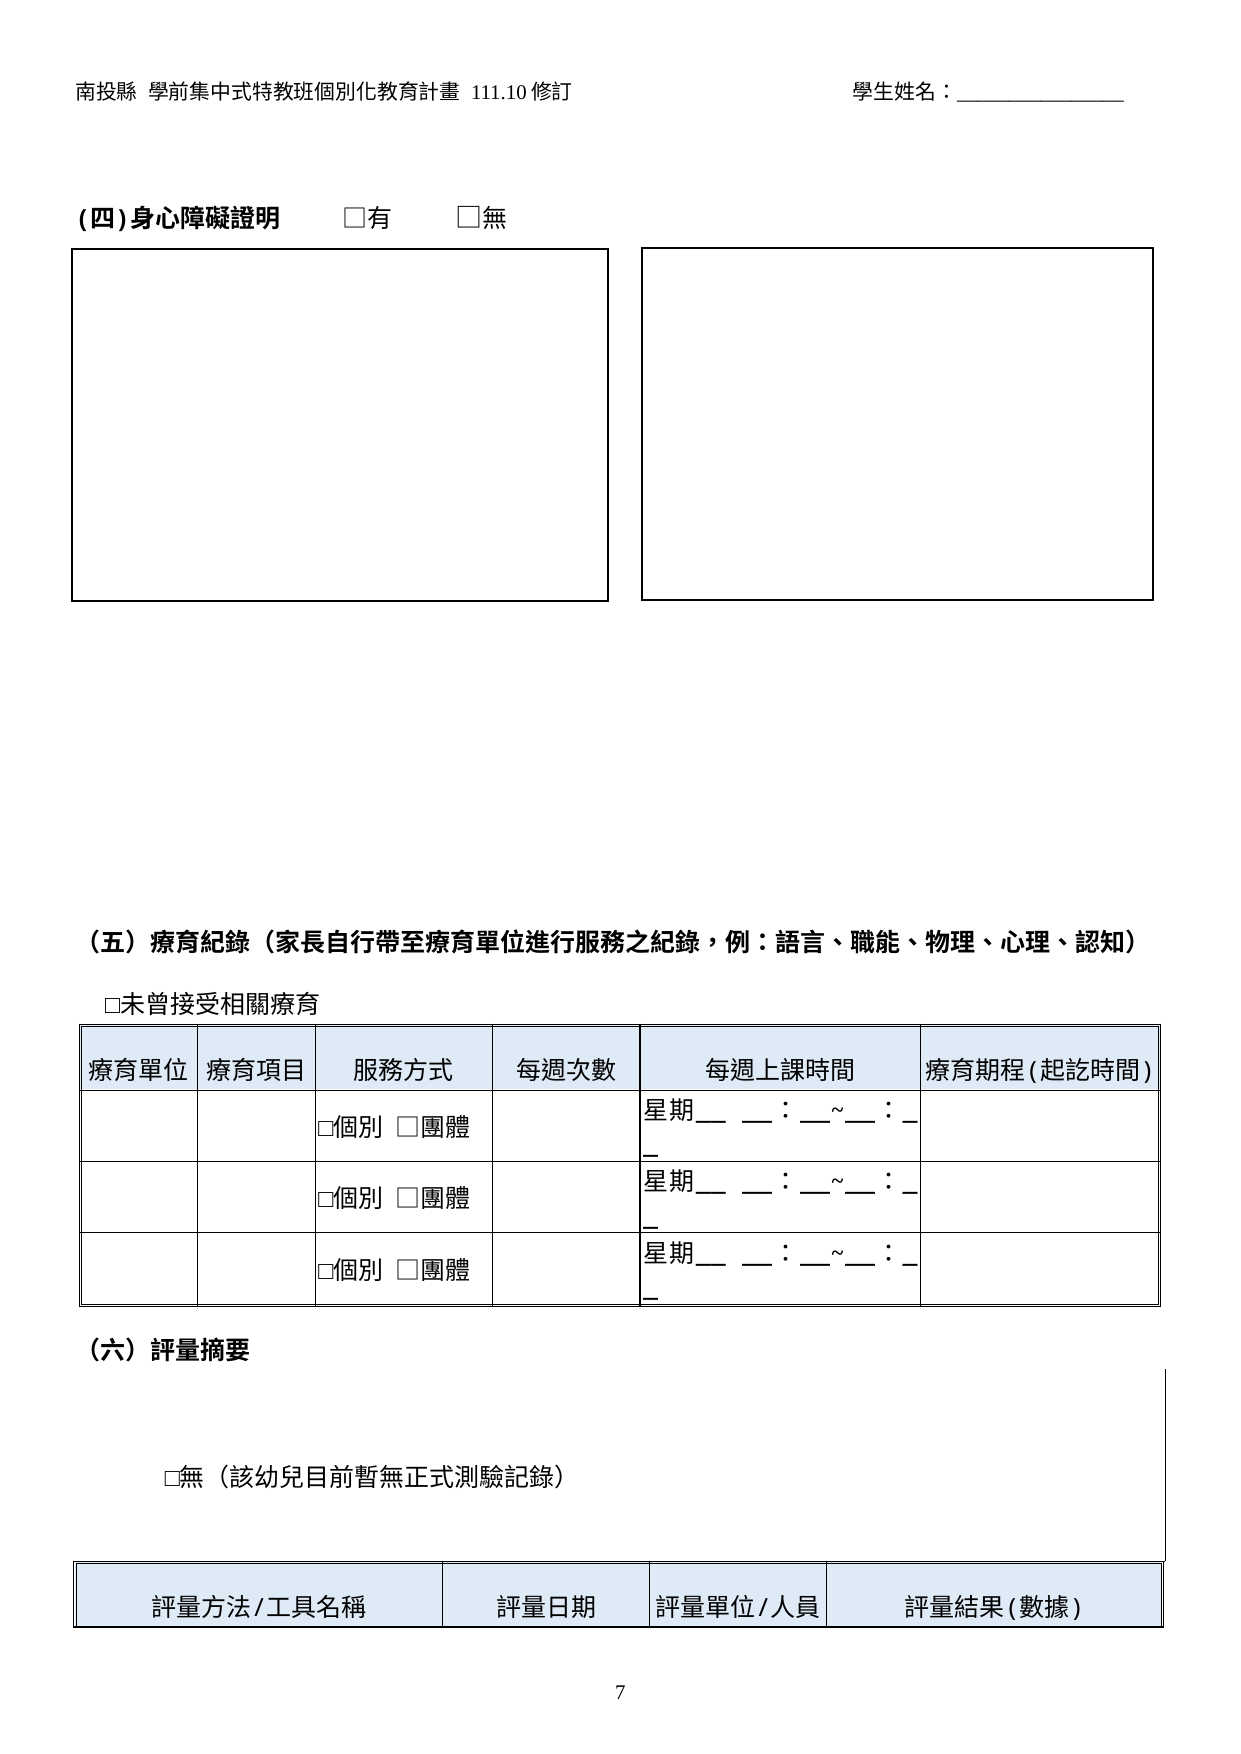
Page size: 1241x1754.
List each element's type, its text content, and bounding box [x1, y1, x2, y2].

table_cell 星期__ __：__~__：__ [641, 1233, 920, 1303]
text □未曾接受相關療育 [75, 961, 1165, 1024]
table_cell [493, 1233, 639, 1303]
table_cell [493, 1162, 639, 1232]
table_header 每週次數 [493, 1027, 639, 1089]
table_cell [493, 1091, 639, 1161]
table_header 評量單位/人員 [650, 1564, 826, 1626]
table_cell □個別 □團體 [316, 1091, 492, 1161]
table_header 評量方法/工具名稱 [77, 1564, 442, 1626]
table_cell [921, 1233, 1158, 1303]
table_header 服務方式 [316, 1027, 492, 1089]
text （六）評量摘要 [75, 1307, 1165, 1369]
table_header 療育期程(起訖時間) [921, 1027, 1158, 1089]
text □無（該幼兒目前暫無正式測驗記錄） [100, 1369, 1165, 1561]
table_cell 星期__ __：__~__：__ [641, 1162, 920, 1232]
table_cell [82, 1233, 197, 1303]
table_cell [921, 1091, 1158, 1161]
table_cell [82, 1091, 197, 1161]
table_cell [198, 1233, 315, 1303]
table_header 評量日期 [443, 1564, 649, 1626]
table_cell □個別 □團體 [316, 1233, 492, 1303]
table_header 每週上課時間 [641, 1027, 920, 1089]
table_cell [198, 1162, 315, 1232]
text (四)身心障礙證明 □有 □無 [75, 174, 1165, 236]
table_cell □個別 □團體 [316, 1162, 492, 1232]
table_cell [921, 1162, 1158, 1232]
text （五）療育紀錄（家長自行帶至療育單位進行服務之紀錄，例：語言、職能、物理、心理、認知） [75, 899, 1165, 961]
table_header 評量結果(數據) [827, 1564, 1161, 1626]
table_cell 星期__ __：__~__：__ [641, 1091, 920, 1161]
table_cell [198, 1091, 315, 1161]
table_cell [82, 1162, 197, 1232]
table_header 療育項目 [198, 1027, 315, 1089]
table_header 療育單位 [82, 1027, 197, 1089]
